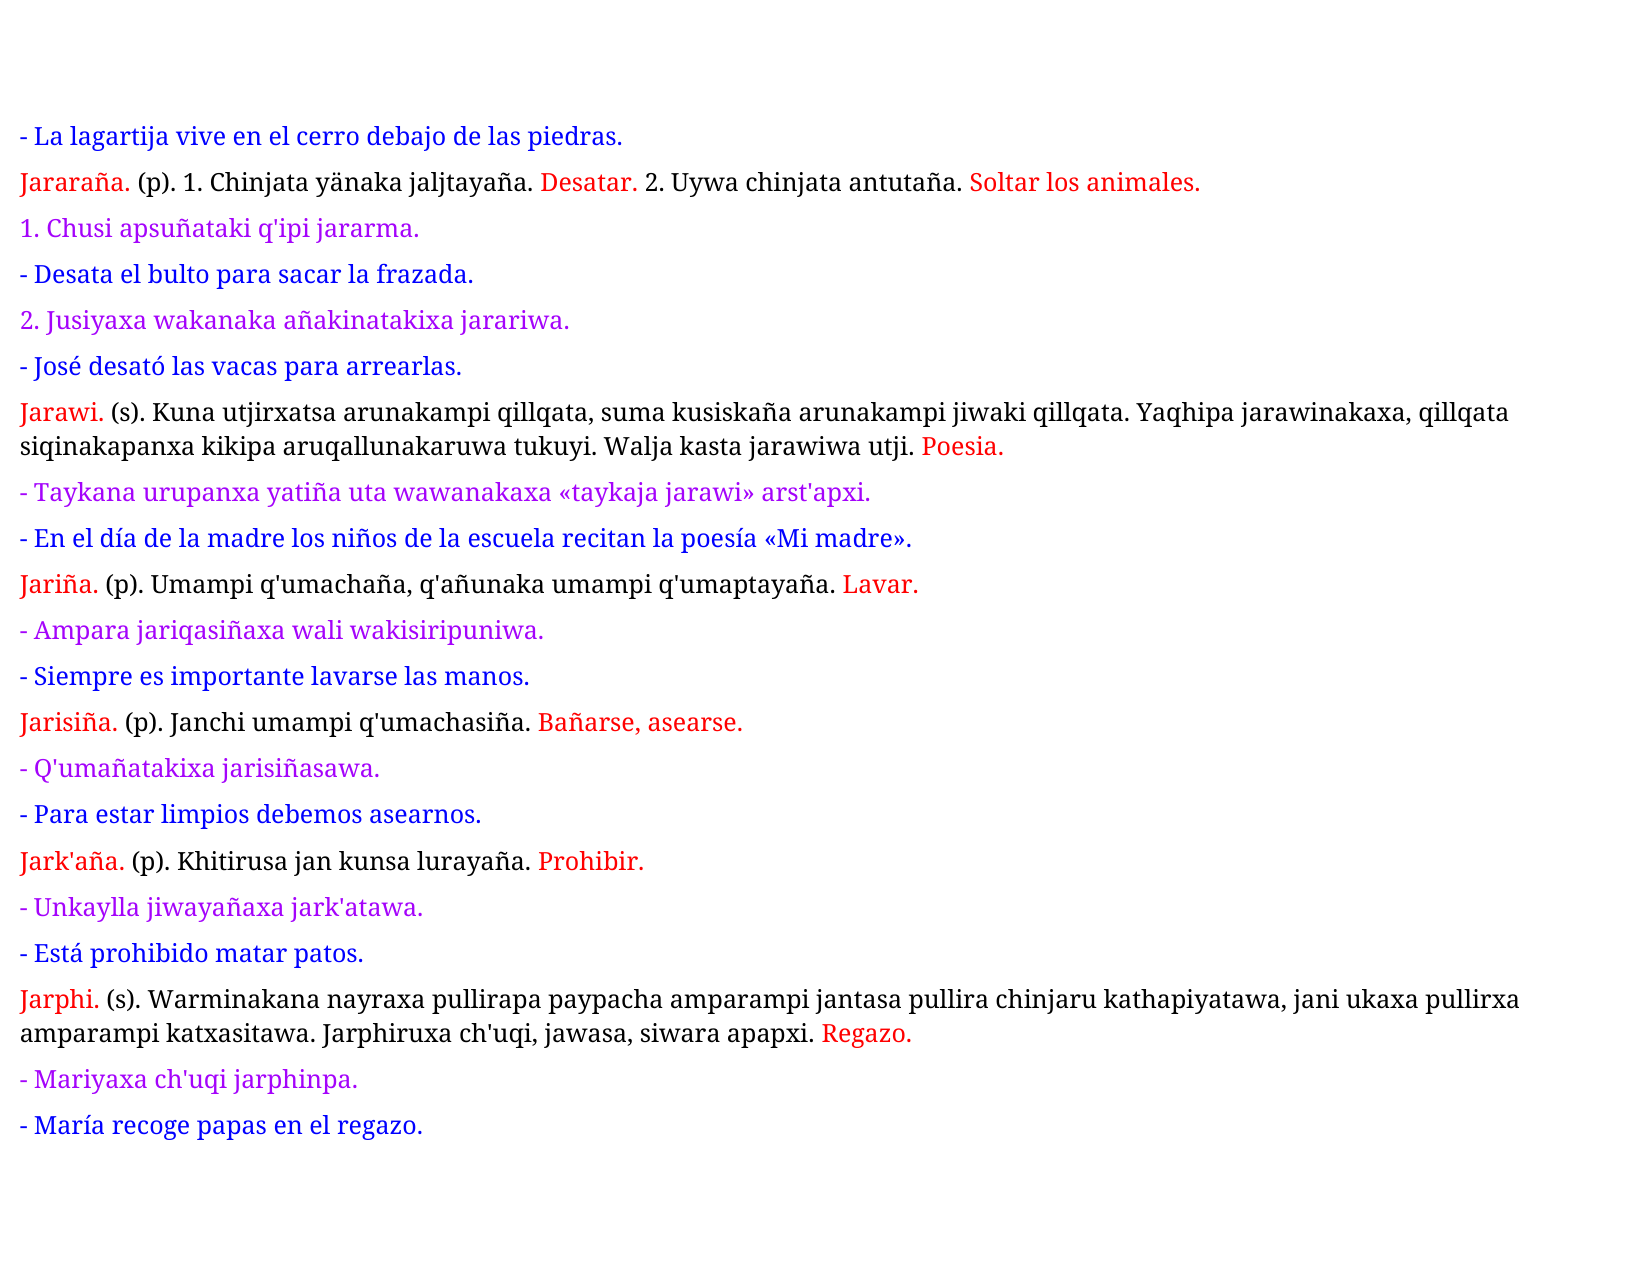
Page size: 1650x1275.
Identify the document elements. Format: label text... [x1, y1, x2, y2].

text - Ampara jariqasiñaxa wali wakisiripuniwa. [19, 613, 1616, 647]
text - José desató las vacas para arrearlas. [19, 349, 1616, 383]
text - Para estar limpios debemos asearnos. [19, 797, 1616, 831]
text - Siempre es importante lavarse las manos. [19, 659, 1616, 693]
text Jarphi. (s). Warminakana nayraxa pullirapa paypacha amparampi jantasa pullira chinjaru kathapiyatawa, jani ukaxa pullirxa amparampi katxasitawa. Jarphiruxa ch'uqi, jawasa, siwara apapxi. Regazo. [19, 981, 1616, 1049]
text - Unkaylla jiwayañaxa jark'atawa. [19, 889, 1616, 923]
text 1. Chusi apsuñataki q'ipi jararma. [19, 211, 1616, 245]
text 2. Jusiyaxa wakanaka añakinatakixa jarariwa. [19, 303, 1616, 337]
text - María recoge papas en el regazo. [19, 1107, 1616, 1142]
text - Mariyaxa ch'uqi jarphinpa. [19, 1061, 1616, 1096]
text Jariña. (p). Umampi q'umachaña, q'añunaka umampi q'umaptayaña. Lavar. [19, 567, 1616, 601]
text Jarawi. (s). Kuna utjirxatsa arunakampi qillqata, suma kusiskaña arunakampi jiwaki qillqata. Yaqhipa jarawinakaxa, qillqata siqinakapanxa kikipa aruqallunakaruwa tukuyi. Walja kasta jarawiwa utji. Poesia. [19, 395, 1616, 463]
text Jarisiña. (p). Janchi umampi q'umachasiña. Bañarse, asearse. [19, 705, 1616, 739]
text - En el día de la madre los niños de la escuela recitan la poesía «Mi madre». [19, 521, 1616, 555]
text - Taykana urupanxa yatiña uta wawanakaxa «taykaja jarawi» arst'apxi. [19, 475, 1616, 509]
text Jararaña. (p). 1. Chinjata yänaka jaljtayaña. Desatar. 2. Uywa chinjata antutaña. Soltar los animales. [19, 164, 1616, 199]
text - Está prohibido matar patos. [19, 935, 1616, 969]
text - Q'umañatakixa jarisiñasawa. [19, 751, 1616, 785]
text - La lagartija vive en el cerro debajo de las piedras. [19, 118, 1616, 153]
text Jark'aña. (p). Khitirusa jan kunsa lurayaña. Prohibir. [19, 843, 1616, 877]
text - Desata el bulto para sacar la frazada. [19, 257, 1616, 291]
